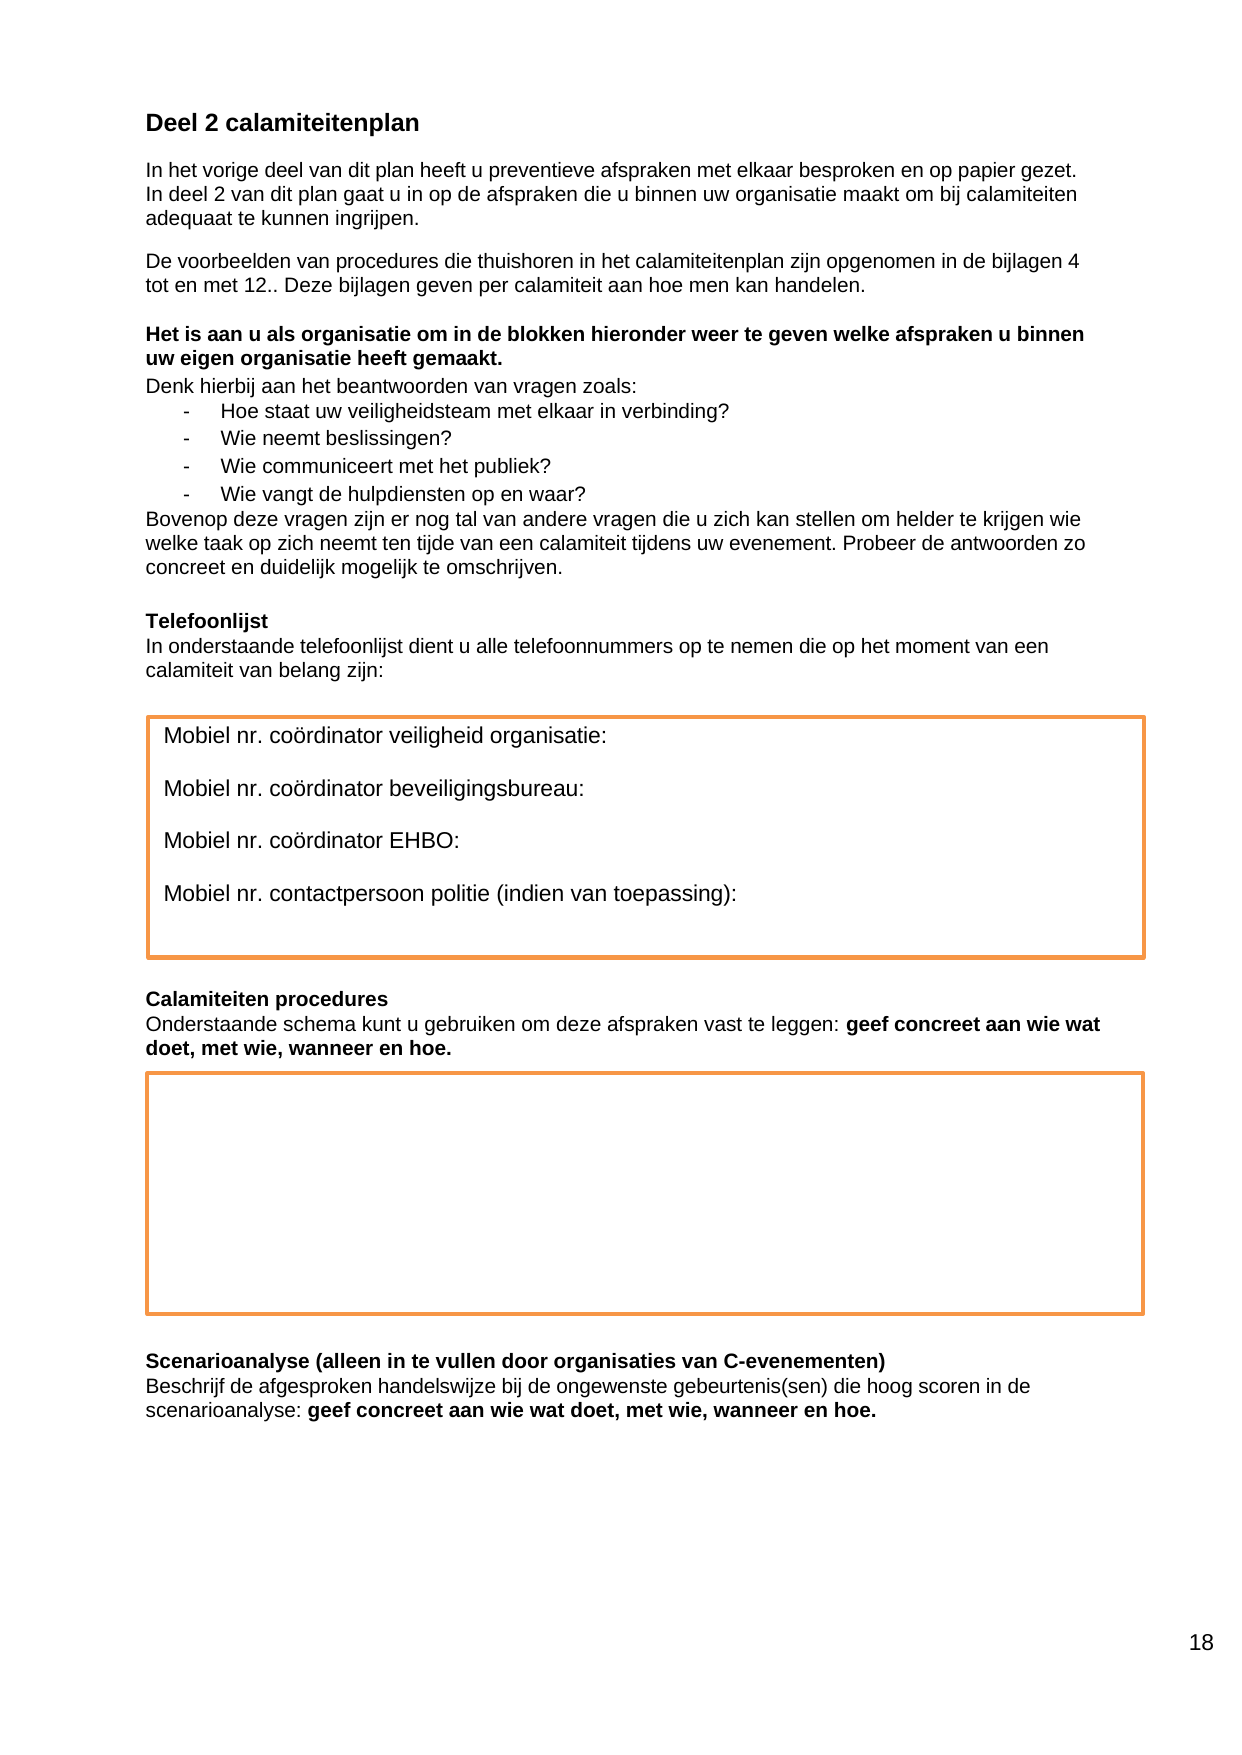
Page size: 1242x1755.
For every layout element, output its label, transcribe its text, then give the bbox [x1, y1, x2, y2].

text Telefoonlijst [145, 604, 1214, 634]
text Onderstaande schema kunt u gebruiken om deze afspraken vast te leggen: geef concreet aan wie wat doet, met wie, wanneer en hoe. [145, 1012, 1112, 1060]
text Beschrijf de afgesproken handelswijze bij de ongewenste gebeurtenis(sen) die hoog scoren in de scenarioanalyse: geef concreet aan wie wat doet, met wie, wanneer en hoe. [145, 1374, 1050, 1422]
list Hoe staat uw veiligheidsteam met elkaar in verbinding? [183, 399, 1214, 423]
text Deel 2 calamiteitenplan [145, 102, 1214, 138]
text In het vorige deel van dit plan heeft u preventieve afspraken met elkaar besproken en op papier gezet. In deel 2 van dit plan gaat u in op de afspraken die u binnen uw organisatie maakt om bij calamiteiten adequaat te kunnen ingrijpen. [145, 158, 1097, 230]
text Mobiel nr. coördinator beveiligingsbureau: [1146, 771, 1214, 802]
text De voorbeelden van procedures die thuishoren in het calamiteitenplan zijn opgenomen in de bijlagen 4 tot en met 12.. Deze bijlagen geven per calamiteit aan hoe men kan handelen. [145, 250, 1099, 298]
text Mobiel nr. coördinator veiligheid organisatie: [1146, 718, 1214, 749]
text Het is aan u als organisatie om in de blokken hieronder weer te geven welke afspraken u binnen uw eigen organisatie heeft gemaakt. [145, 323, 1105, 371]
text Mobiel nr. contactpersoon politie (indien van toepassing): [1146, 876, 1214, 907]
list Wie neemt beslissingen? [183, 423, 1214, 451]
text Scenarioanalyse (alleen in te vullen door organisaties van C-evenementen) [145, 1345, 1214, 1374]
text Calamiteiten procedures [145, 983, 1214, 1012]
text In onderstaande telefoonlijst dient u alle telefoonnummers op te nemen die op het moment van een calamiteit van belang zijn: [145, 634, 1068, 682]
list Wie communiceert met het publiek? [183, 451, 1214, 479]
text Bovenop deze vragen zijn er nog tal van andere vragen die u zich kan stellen om helder te krijgen wie welke taak op zich neemt ten tijde van een calamiteit tijdens uw evenement. Probeer de antwoorden zo concreet en duidelijk mogelijk te omschrijven. [145, 507, 1105, 579]
text Mobiel nr. coördinator EHBO: [1146, 823, 1214, 855]
text Denk hierbij aan het beantwoorden van vragen zoals: [145, 371, 1214, 399]
list Wie vangt de hulpdiensten op en waar? [183, 479, 1214, 507]
